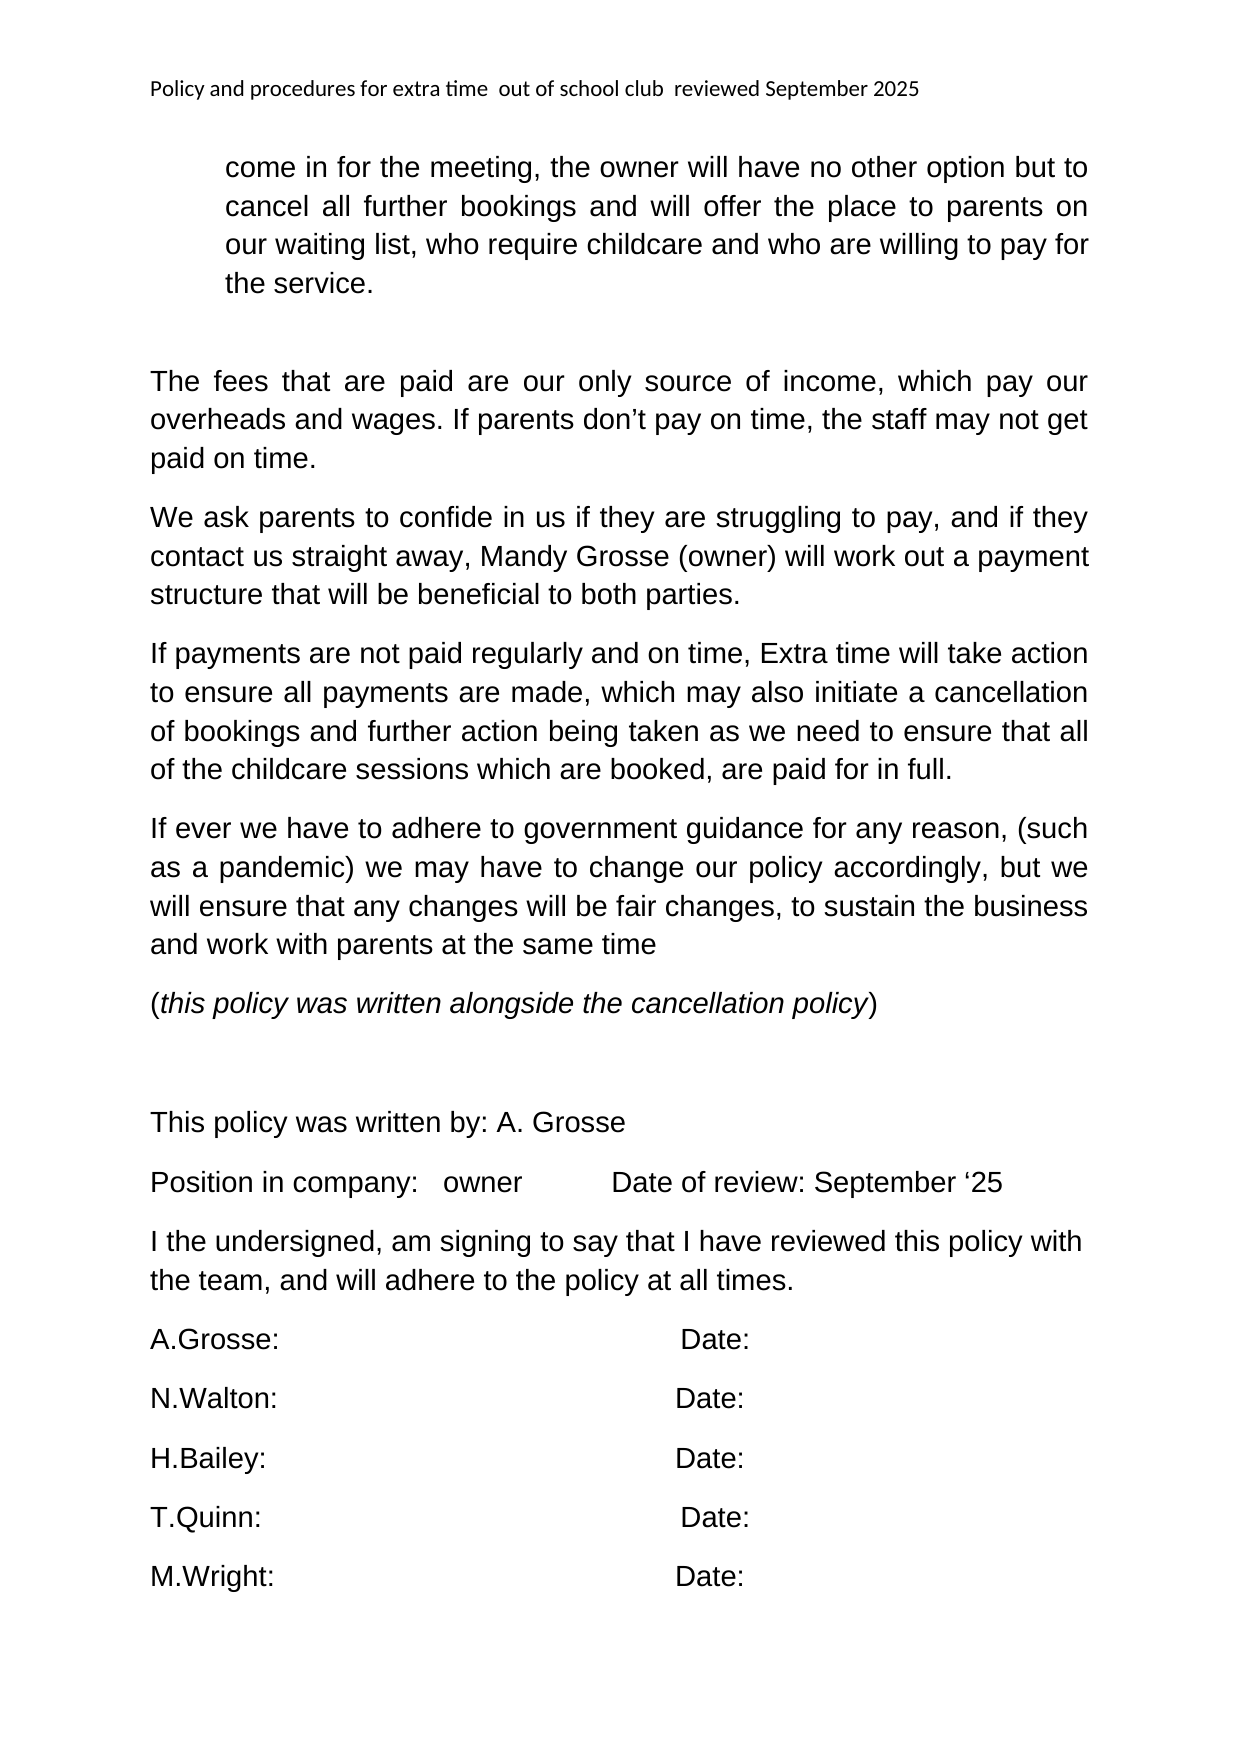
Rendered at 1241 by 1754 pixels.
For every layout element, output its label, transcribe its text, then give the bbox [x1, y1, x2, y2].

text We ask parents to confide in us if they are struggling to pay, and if they contact us straight away, Mandy Grosse (owner) will work out a payment structure that will be beneficial to both parties. [150, 500, 1090, 611]
text The fees that are paid are our only source of income, which pay our overheads and wages. If parents don’t pay on time, the staff may not get paid on time. [150, 363, 1090, 474]
text If ever we have to adhere to government guidance for any reason, (such as a pandemic) we may have to change our policy accordingly, but we will ensure that any changes will be fair changes, to sustain the business and work with parents at the same time [150, 811, 1090, 961]
text A.Grosse: Date: [150, 1322, 1090, 1355]
text Position in company: owner Date of review: September ‘25 [150, 1164, 1090, 1198]
text N.Walton: Date: [150, 1381, 1090, 1415]
text I the undersigned, am signing to say that I have reviewed this policy with the team, and will adhere to the policy at all times. [150, 1224, 1090, 1296]
text T.Quinn: Date: [150, 1500, 1090, 1533]
list come in for the meeting, the owner will have no other option but to cancel all further bookings and will offer the place to parents on our waiting list, who require childcare and who are willing to pay for the service. [187, 150, 1090, 299]
text If payments are not paid regularly and on time, Extra time will take action to ensure all payments are made, which may also initiate a cancellation of bookings and further action being taken as we need to ensure that all of the childcare sessions which are booked, are paid for in full. [150, 636, 1090, 786]
text (this policy was written alongside the cancellation policy) [150, 986, 1090, 1020]
text This policy was written by: A. Grosse [150, 1105, 1090, 1139]
text M.Wright: Date: [150, 1559, 1090, 1593]
text H.Bailey: Date: [150, 1441, 1090, 1474]
